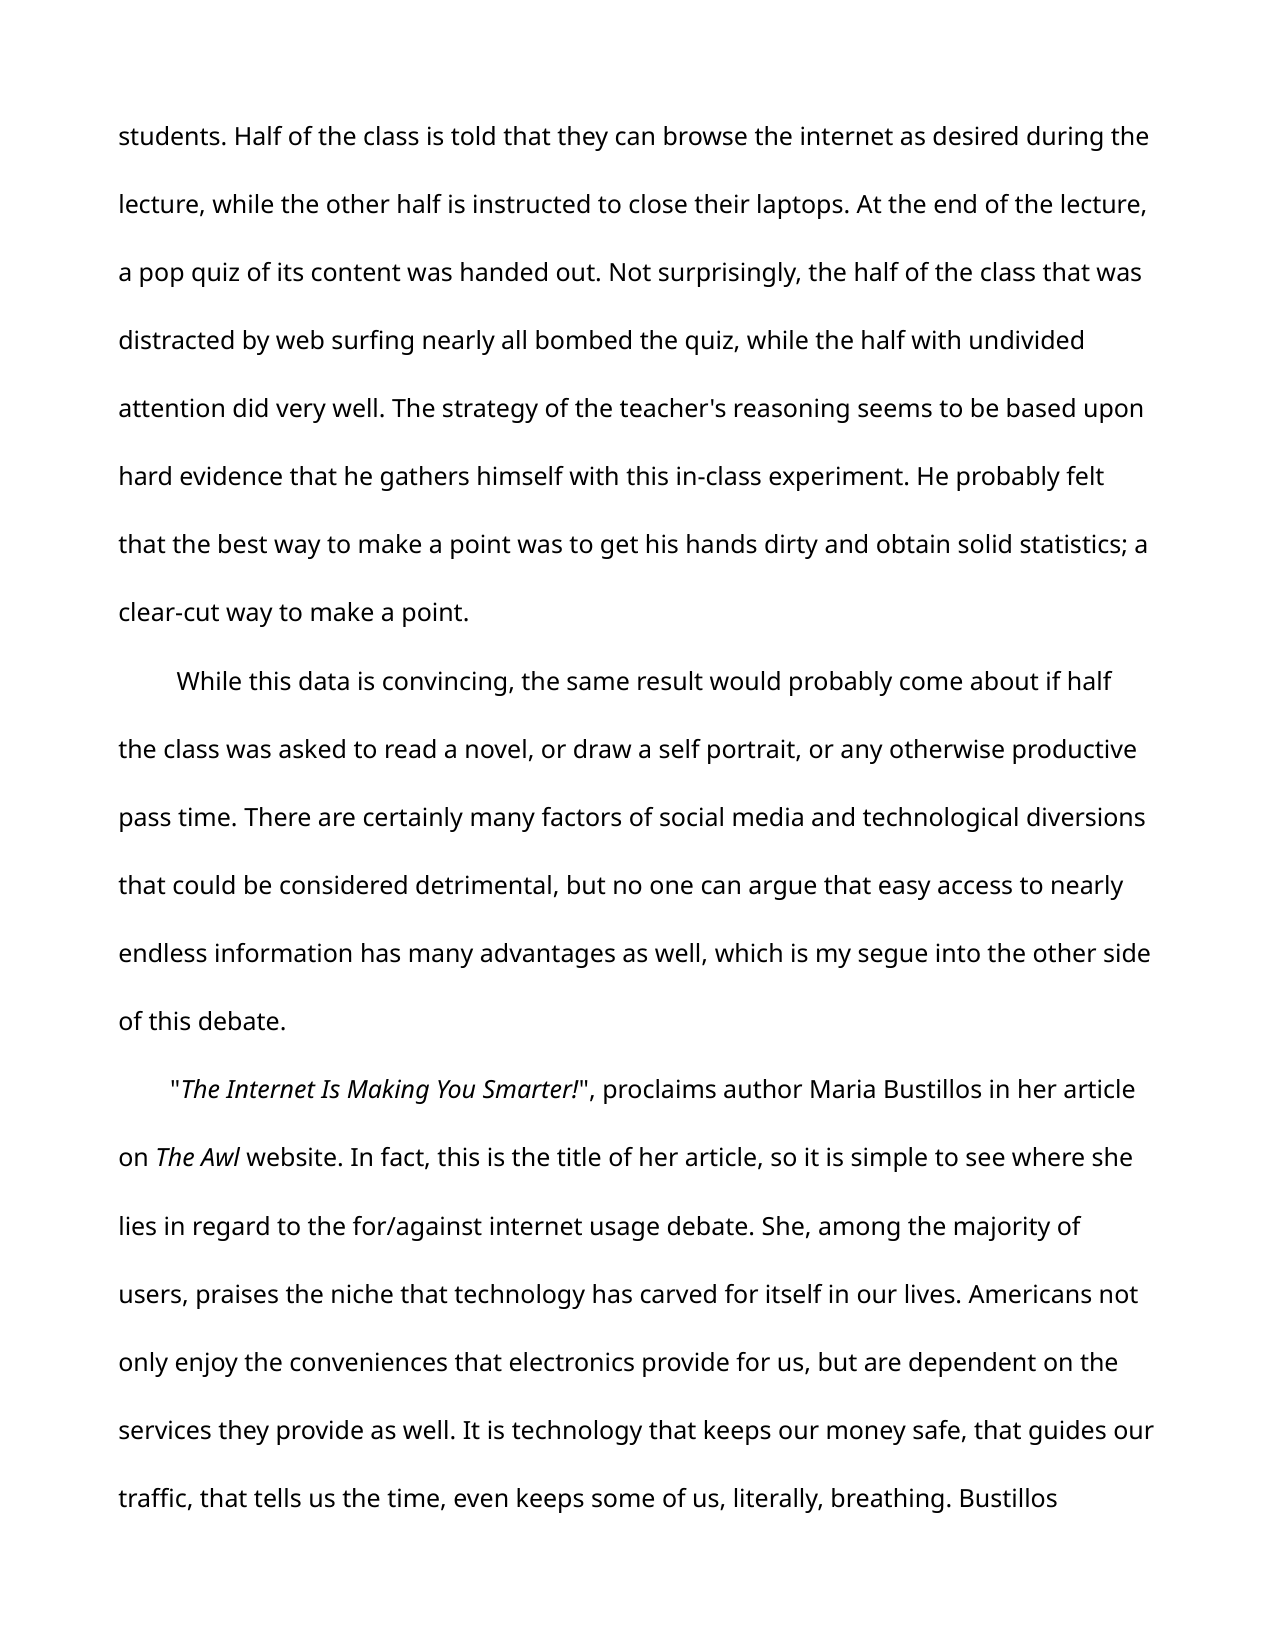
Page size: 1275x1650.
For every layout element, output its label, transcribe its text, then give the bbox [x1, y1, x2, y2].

text While this data is convincing, the same result would probably come about if half the class was asked to read a novel, or draw a self portrait, or any otherwise productive pass time. There are certainly many factors of social media and technological diversions that could be considered detrimental, but no one can argue that easy access to nearly endless information has many advantages as well, which is my segue into the other side of this debate. [118, 663, 1157, 1038]
text students. Half of the class is told that they can browse the internet as desired during the lecture, while the other half is instructed to close their laptops. At the end of the lecture, a pop quiz of its content was handed out. Not surprisingly, the half of the class that was distracted by web surfing nearly all bombed the quiz, while the half with undivided attention did very well. The strategy of the teacher's reasoning seems to be based upon hard evidence that he gathers himself with this in-class experiment. He probably felt that the best way to make a point was to get his hands dirty and obtain solid statistics; a clear-cut way to make a point. [118, 118, 1157, 629]
text "The Internet Is Making You Smarter!", proclaims author Maria Bustillos in her article on The Awl website. In fact, this is the title of her article, so it is simple to see where she lies in regard to the for/against internet usage debate. She, among the majority of users, praises the niche that technology has carved for itself in our lives. Americans not only enjoy the conveniences that electronics provide for us, but are dependent on the services they provide as well. It is technology that keeps our money safe, that guides our traffic, that tells us the time, even keeps some of us, literally, breathing. Bustillos [118, 1072, 1157, 1515]
